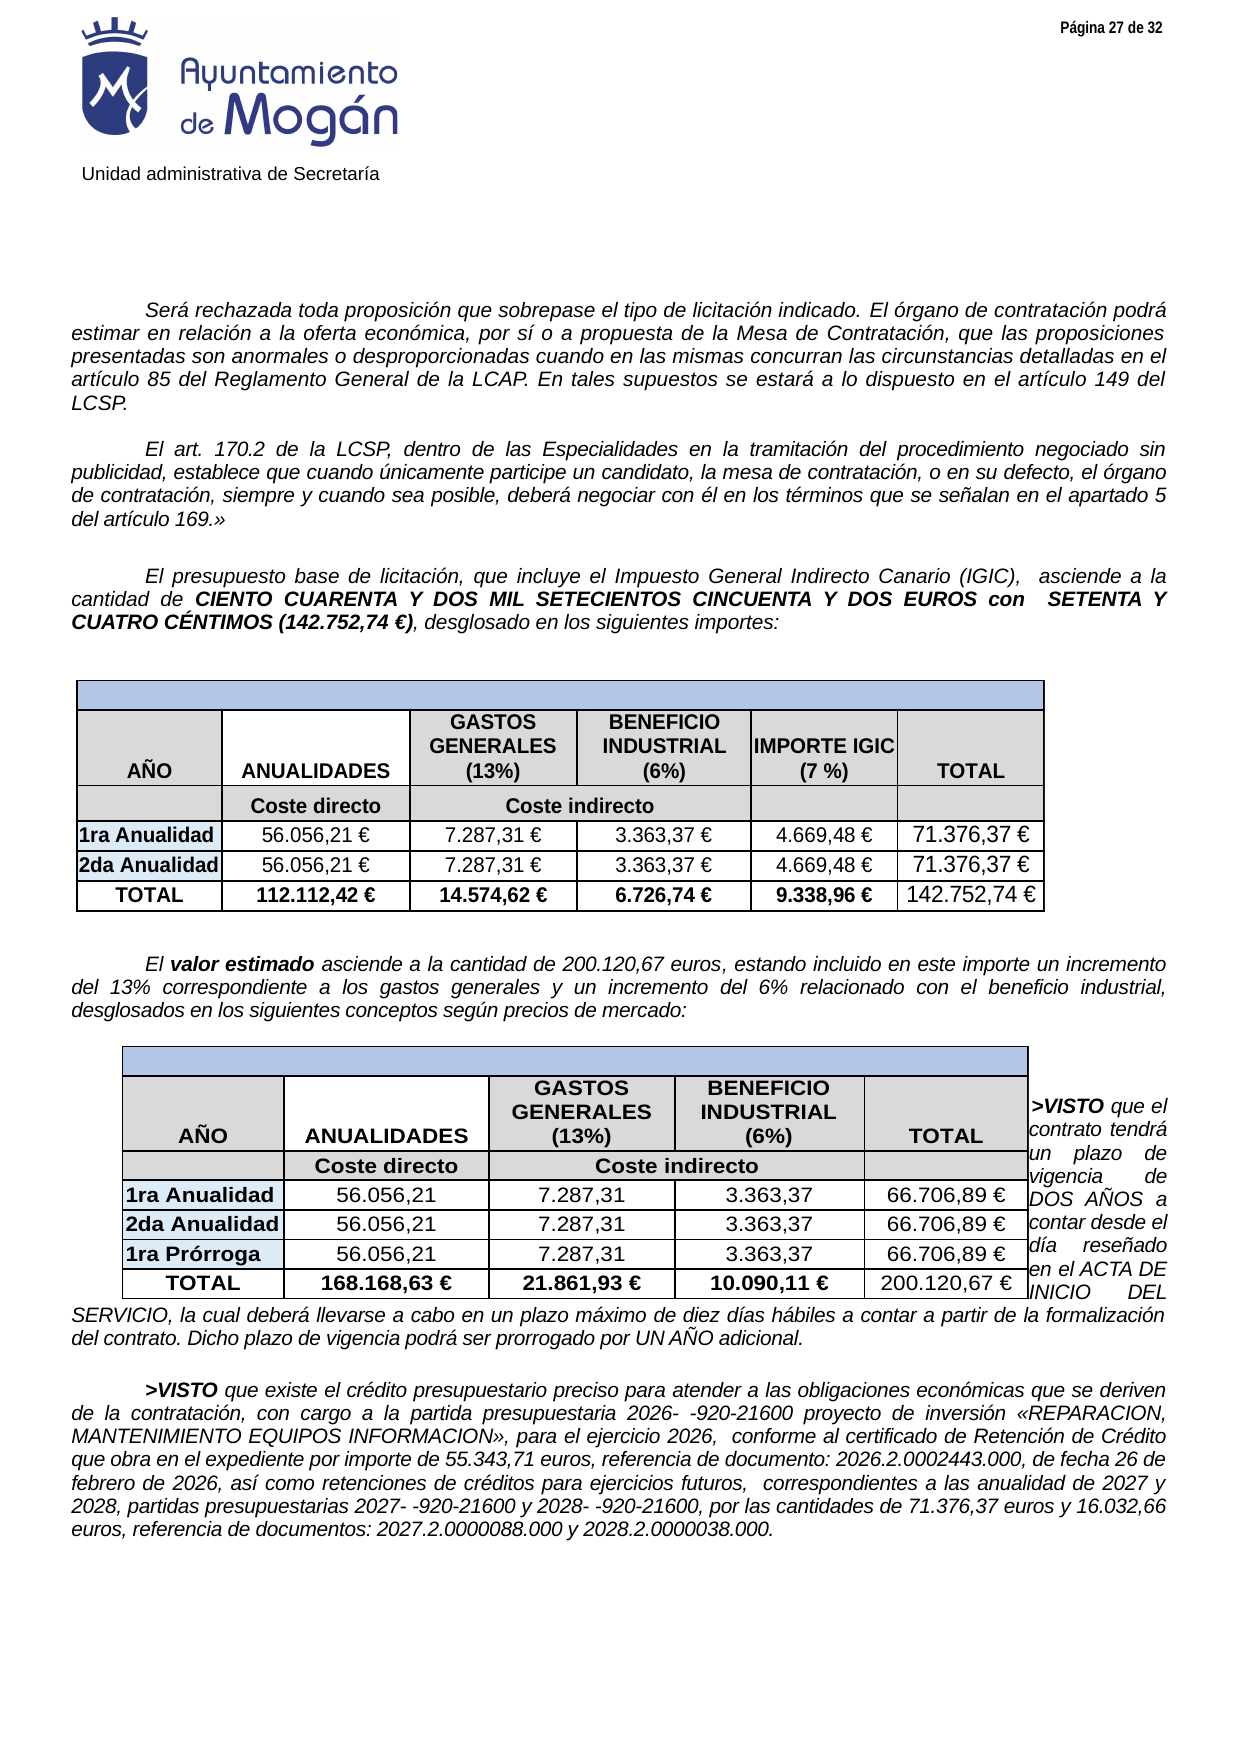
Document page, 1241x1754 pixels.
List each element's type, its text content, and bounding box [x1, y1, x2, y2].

text >VISTO que existe el crédito presupuestario preciso para atender a las obligaciones económicas que se deriven de la contratación, con cargo a la partida presupuestaria 2026- -920-21600 proyecto de inversión «REPARACION, MANTENIMIENTO EQUIPOS INFORMACION», para el ejercicio 2026, conforme al certificado de Retención de Crédito que obra en el expediente por importe de 55.343,71 euros, referencia de documento: 2026.2.0002443.000, de fecha 26 de febrero de 2026, así como retenciones de créditos para ejercicios futuros, correspondientes a las anualidad de 2027 y 2028, partidas presupuestarias 2027- -920-21600 y 2028- -920-21600, por las cantidades de 71.376,37 euros y 16.032,66 euros, referencia de documentos: 2027.2.0000088.000 y 2028.2.0000038.000. [71, 1378, 1169, 1541]
text El valor estimado asciende a la cantidad de 200.120,67 euros, estando incluido en este importe un incremento del 13% correspondiente a los gastos generales y un incremento del 6% relacionado con el beneficio industrial, desglosados en los siguientes conceptos según precios de mercado: [71, 952, 1169, 1022]
text Será rechazada toda proposición que sobrepase el tipo de licitación indicado. El órgano de contratación podrá estimar en relación a la oferta económica, por sí o a propuesta de la Mesa de Contratación, que las proposiciones presentadas son anormales o desproporcionadas cuando en las mismas concurran las circunstancias detalladas en el artículo 85 del Reglamento General de la LCAP. En tales supuestos se estará a lo dispuesto en el artículo 149 del LCSP. [71, 298, 1169, 414]
text >VISTO que el contrato tendrá un plazo de vigencia de DOS AÑOS a contar desde el día reseñado en el ACTA DE INICIO DEL SERVICIO, la cual deberá llevarse a cabo en un plazo máximo de diez días hábiles a contar a partir de la formalización del contrato. Dicho plazo de vigencia podrá ser prorrogado por UN AÑO adicional. [71, 1094, 1169, 1350]
text El art. 170.2 de la LCSP, dentro de las Especialidades en la tramitación del procedimiento negociado sin publicidad, establece que cuando únicamente participe un candidato, la mesa de contratación, o en su defecto, el órgano de contratación, siempre y cuando sea posible, deberá negociar con él en los términos que se señalan en el apartado 5 del artículo 169.» [71, 437, 1169, 530]
text El presupuesto base de licitación, que incluye el Impuesto General Indirecto Canario (IGIC), asciende a la cantidad de CIENTO CUARENTA Y DOS MIL SETECIENTOS CINCUENTA Y DOS EUROS con SETENTA Y CUATRO CÉNTIMOS (142.752,74 €), desglosado en los siguientes importes: [71, 564, 1169, 634]
picture [81, 17, 398, 153]
